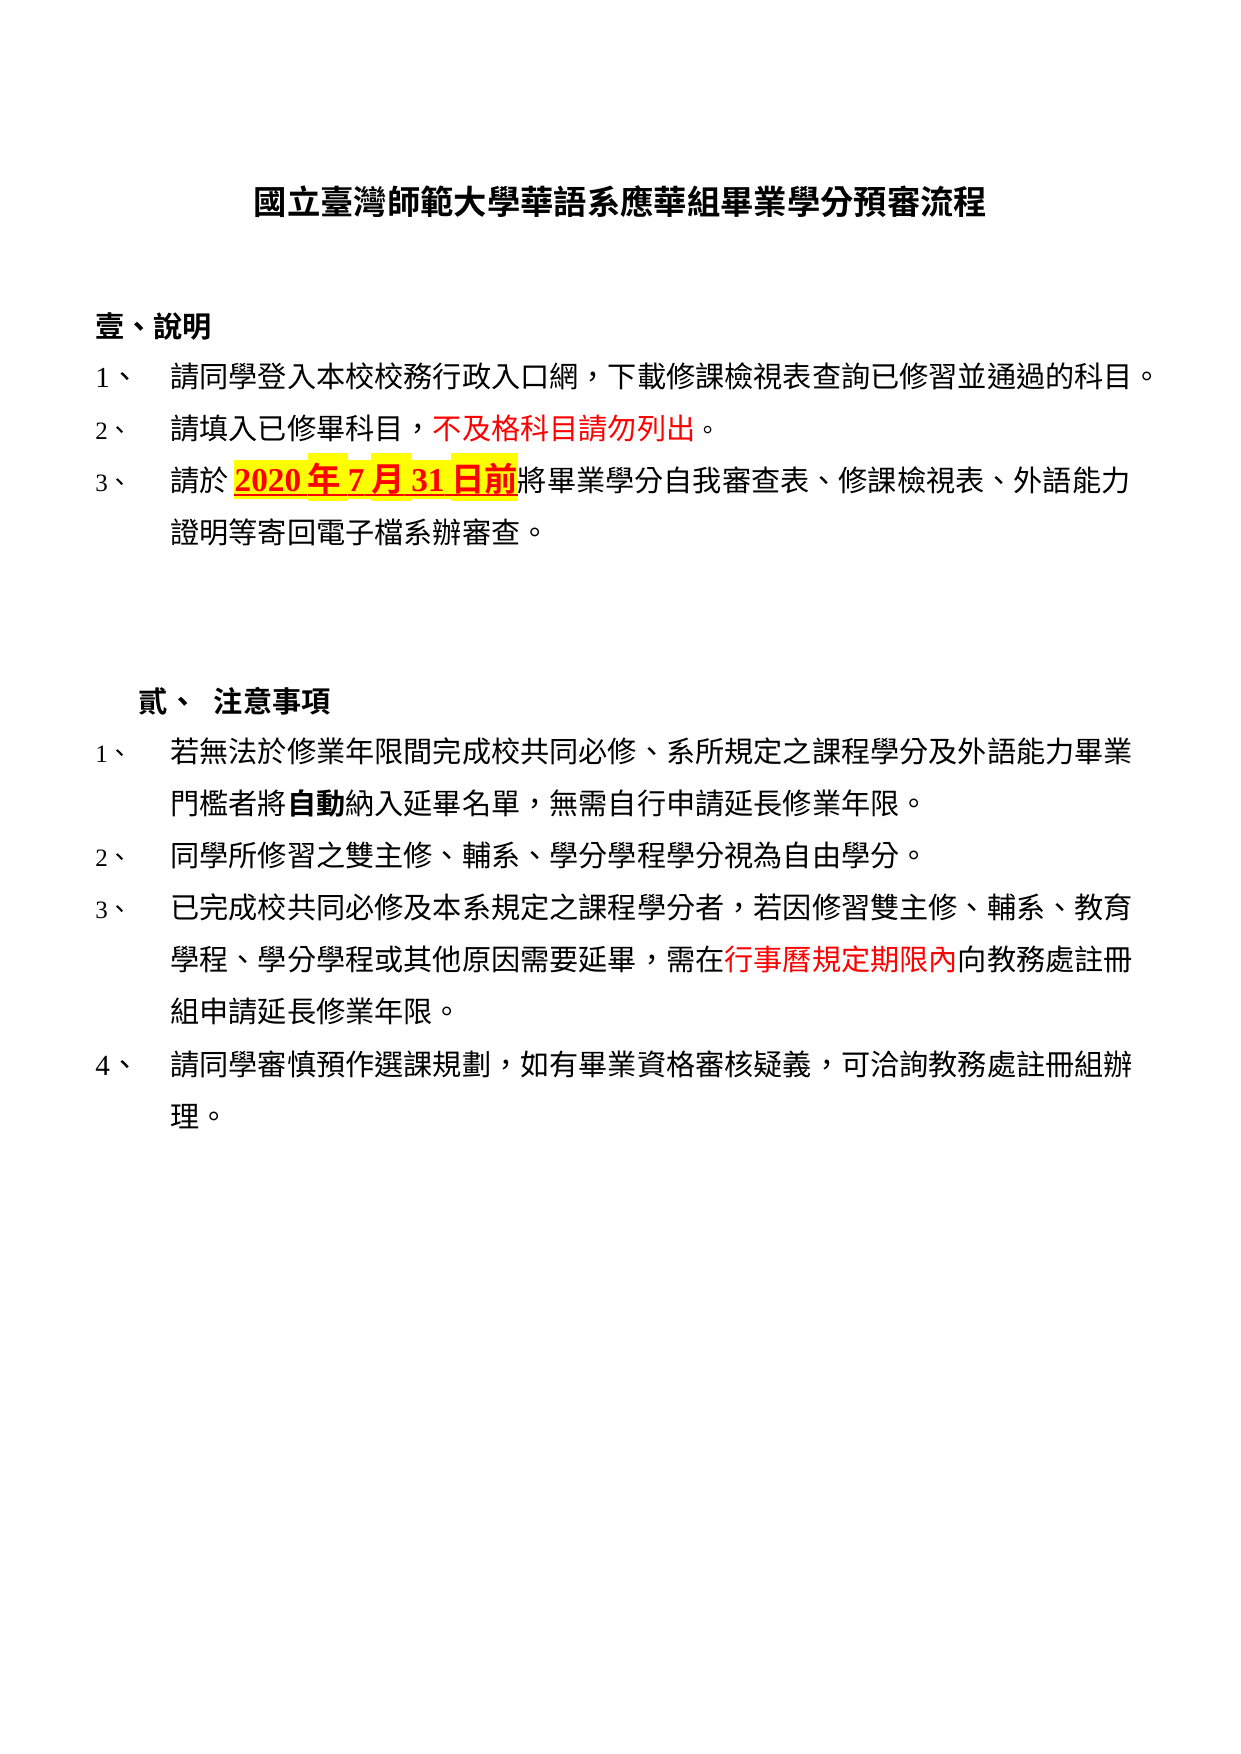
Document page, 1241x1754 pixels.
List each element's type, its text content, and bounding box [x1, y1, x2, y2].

list 請於2020年7月31日前將畢業學分自我審查表、修課檢視表、外語能力證明等寄回電子檔系辦審查。 [95, 450, 1152, 554]
text 國立臺灣師範大學華語系應華組畢業學分預審流程 [89, 158, 1152, 221]
list 請填入已修畢科目，不及格科目請勿列出。 [95, 398, 1152, 450]
list 請同學審慎預作選課規劃，如有畢業資格審核疑義，可洽詢教務處註冊組辦理。 [95, 1033, 1152, 1137]
list 若無法於修業年限間完成校共同必修、系所規定之課程學分及外語能力畢業門檻者將自動納入延畢名單，無需自行申請延長修業年限。 [95, 721, 1152, 825]
list 已完成校共同必修及本系規定之課程學分者，若因修習雙主修、輔系、教育學程、學分學程或其他原因需要延畢，需在行事曆規定期限內向教務處註冊組申請延長修業年限。 [95, 877, 1152, 1033]
list 同學所修習之雙主修、輔系、學分學程學分視為自由學分。 [95, 825, 1152, 877]
text 壹、說明 [95, 283, 1152, 346]
list 請同學登入本校校務行政入口網，下載修課檢視表查詢已修習並通過的科目。 [95, 346, 1152, 398]
list 注意事項 [139, 658, 1152, 721]
